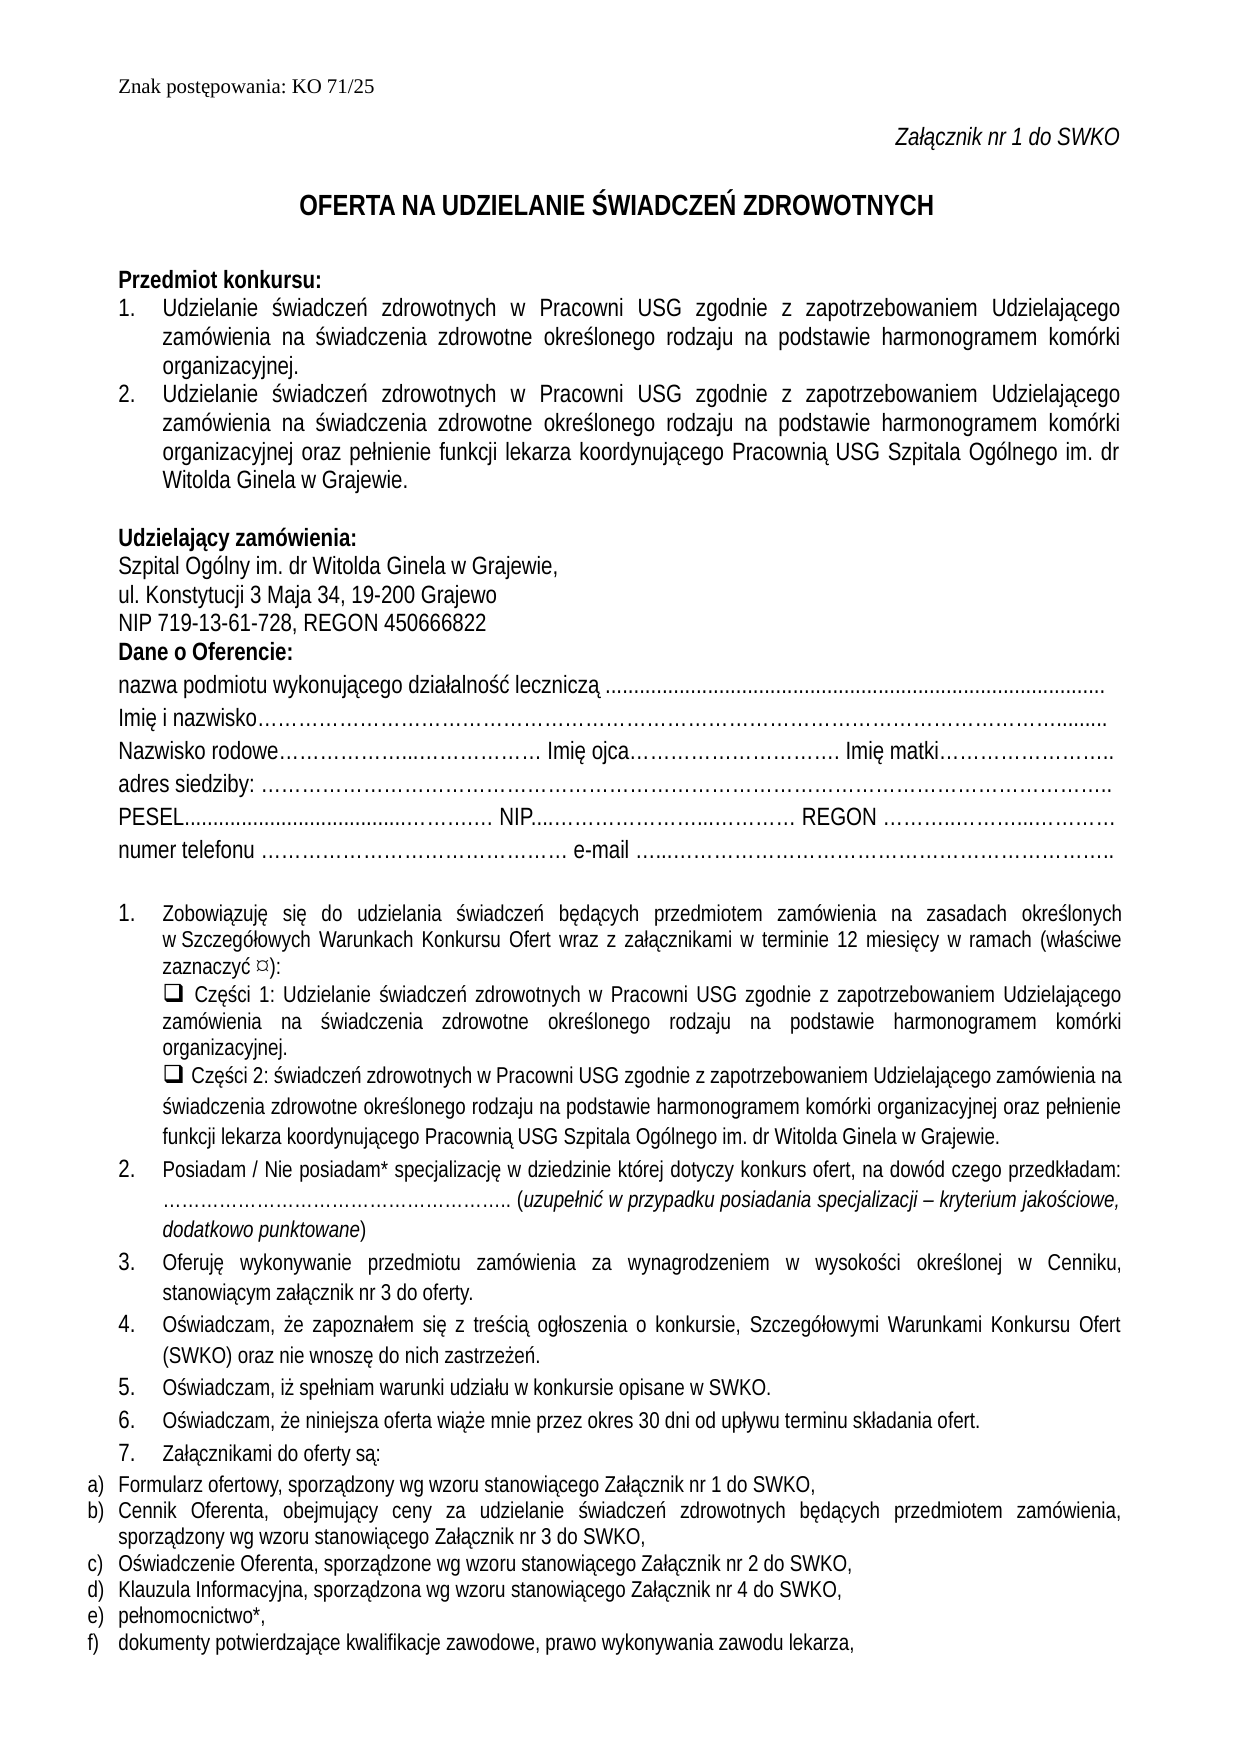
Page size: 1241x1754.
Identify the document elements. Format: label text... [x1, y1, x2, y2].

list Oświadczenie Oferenta, sporządzone wg wzoru stanowiącego Załącznik nr 2 do SWKO, [87, 1550, 1122, 1576]
list Zobowiązuję się do udzielania świadczeń będących przedmiotem zamówienia na zasadach określonych w Szczegółowych Warunkach Konkursu Ofert wraz z załącznikami w terminie 12 miesięcy w ramach (właściwe zaznaczyć ): [118, 898, 1122, 979]
subtitle Przedmiot konkursu: [118, 265, 1122, 293]
list Posiadam / Nie posiadam* specjalizację w dziedzinie której dotyczy konkurs ofert, na dowód czego przedkładam: ……………………………………………….. (uzupełnić w przypadku posiadania specjalizacji – kryterium jakościowe, dodatkowo punktowane) [118, 1153, 1122, 1243]
list Cennik Oferenta, obejmujący ceny za udzielanie świadczeń zdrowotnych będących przedmiotem zamówienia, sporządzony wg wzoru stanowiącego Załącznik nr 3 do SWKO, [87, 1497, 1122, 1550]
text 1. Udzielanie świadczeń zdrowotnych w Pracowni USG zgodnie z zapotrzebowaniem Udzielającego zamówienia na świadczenia zdrowotne określonego rodzaju na podstawie harmonogramem komórki organizacyjnej. [118, 293, 1122, 379]
text Udzielający zamówienia: [118, 522, 1122, 551]
list Klauzula Informacyjna, sporządzona wg wzoru stanowiącego Załącznik nr 4 do SWKO, [87, 1576, 1122, 1602]
list Oferuję wykonywanie przedmiotu zamówienia za wynagrodzeniem w wysokości określonej w Cenniku, stanowiącym załącznik nr 3 do oferty. [118, 1246, 1122, 1305]
text adres siedziby: …………………………………………………………………………………………………………….. [118, 769, 1122, 797]
text NIP 719-13-61-728, REGON 450666822 [118, 608, 1122, 637]
text nazwa podmiotu wykonującego działalność leczniczą ........................................................................................ [118, 670, 1122, 699]
list Załącznikami do oferty są: [118, 1438, 1122, 1466]
text OFERTA NA UDZIELANIE ŚWIADCZEŃ ZDROWOTNYCH [118, 188, 1122, 221]
text  Części 1: Udzielanie świadczeń zdrowotnych w Pracowni USG zgodnie z zapotrzebowaniem Udzielającego zamówienia na świadczenia zdrowotne określonego rodzaju na podstawie harmonogramem komórki organizacyjnej. [162, 979, 1122, 1061]
list Oświadczam, iż spełniam warunki udziału w konkursie opisane w SWKO. [118, 1372, 1122, 1401]
text Załącznik nr 1 do SWKO [118, 122, 1122, 151]
list pełnomocnictwo*, [87, 1602, 1122, 1629]
list dokumenty potwierdzające kwalifikacje zawodowe, prawo wykonywania zawodu lekarza, [87, 1629, 1122, 1655]
text Dane o Oferencie: [118, 637, 1122, 666]
text Nazwisko rodowe………………...……………… Imię ojca…………………………. Imię matki…………………….. [118, 736, 1122, 764]
text Imię i nazwisko………………………………………………………………………………………………………......... [118, 703, 1122, 732]
list Oświadczam, że zapoznałem się z treścią ogłoszenia o konkursie, Szczegółowymi Warunkami Konkursu Ofert (SWKO) oraz nie wnoszę do nich zastrzeżeń. [118, 1309, 1122, 1368]
text Szpital Ogólny im. dr Witolda Ginela w Grajewie, [118, 551, 1122, 580]
list Oświadczam, że niniejsza oferta wiąże mnie przez okres 30 dni od upływu terminu składania ofert. [118, 1405, 1122, 1433]
text  Części 2: świadczeń zdrowotnych w Pracowni USG zgodnie z zapotrzebowaniem Udzielającego zamówienia na świadczenia zdrowotne określonego rodzaju na podstawie harmonogramem komórki organizacyjnej oraz pełnienie funkcji lekarza koordynującego Pracownią USG Szpitala Ogólnego im. dr Witolda Ginela w Grajewie. [162, 1061, 1122, 1150]
text ul. Konstytucji 3 Maja 34, 19-200 Grajewo [118, 580, 1122, 608]
text PESEL.......................................……….… NIP....…………………...………… REGON ………..………...………… [118, 802, 1122, 830]
text numer telefonu ……………………………………… e-mail …...……………………………………………………….. [118, 834, 1122, 863]
list Formularz ofertowy, sporządzony wg wzoru stanowiącego Załącznik nr 1 do SWKO, [87, 1471, 1122, 1497]
text 2. Udzielanie świadczeń zdrowotnych w Pracowni USG zgodnie z zapotrzebowaniem Udzielającego zamówienia na świadczenia zdrowotne określonego rodzaju na podstawie harmonogramem komórki organizacyjnej oraz pełnienie funkcji lekarza koordynującego Pracownią USG Szpitala Ogólnego im. dr Witolda Ginela w Grajewie. [118, 379, 1122, 494]
